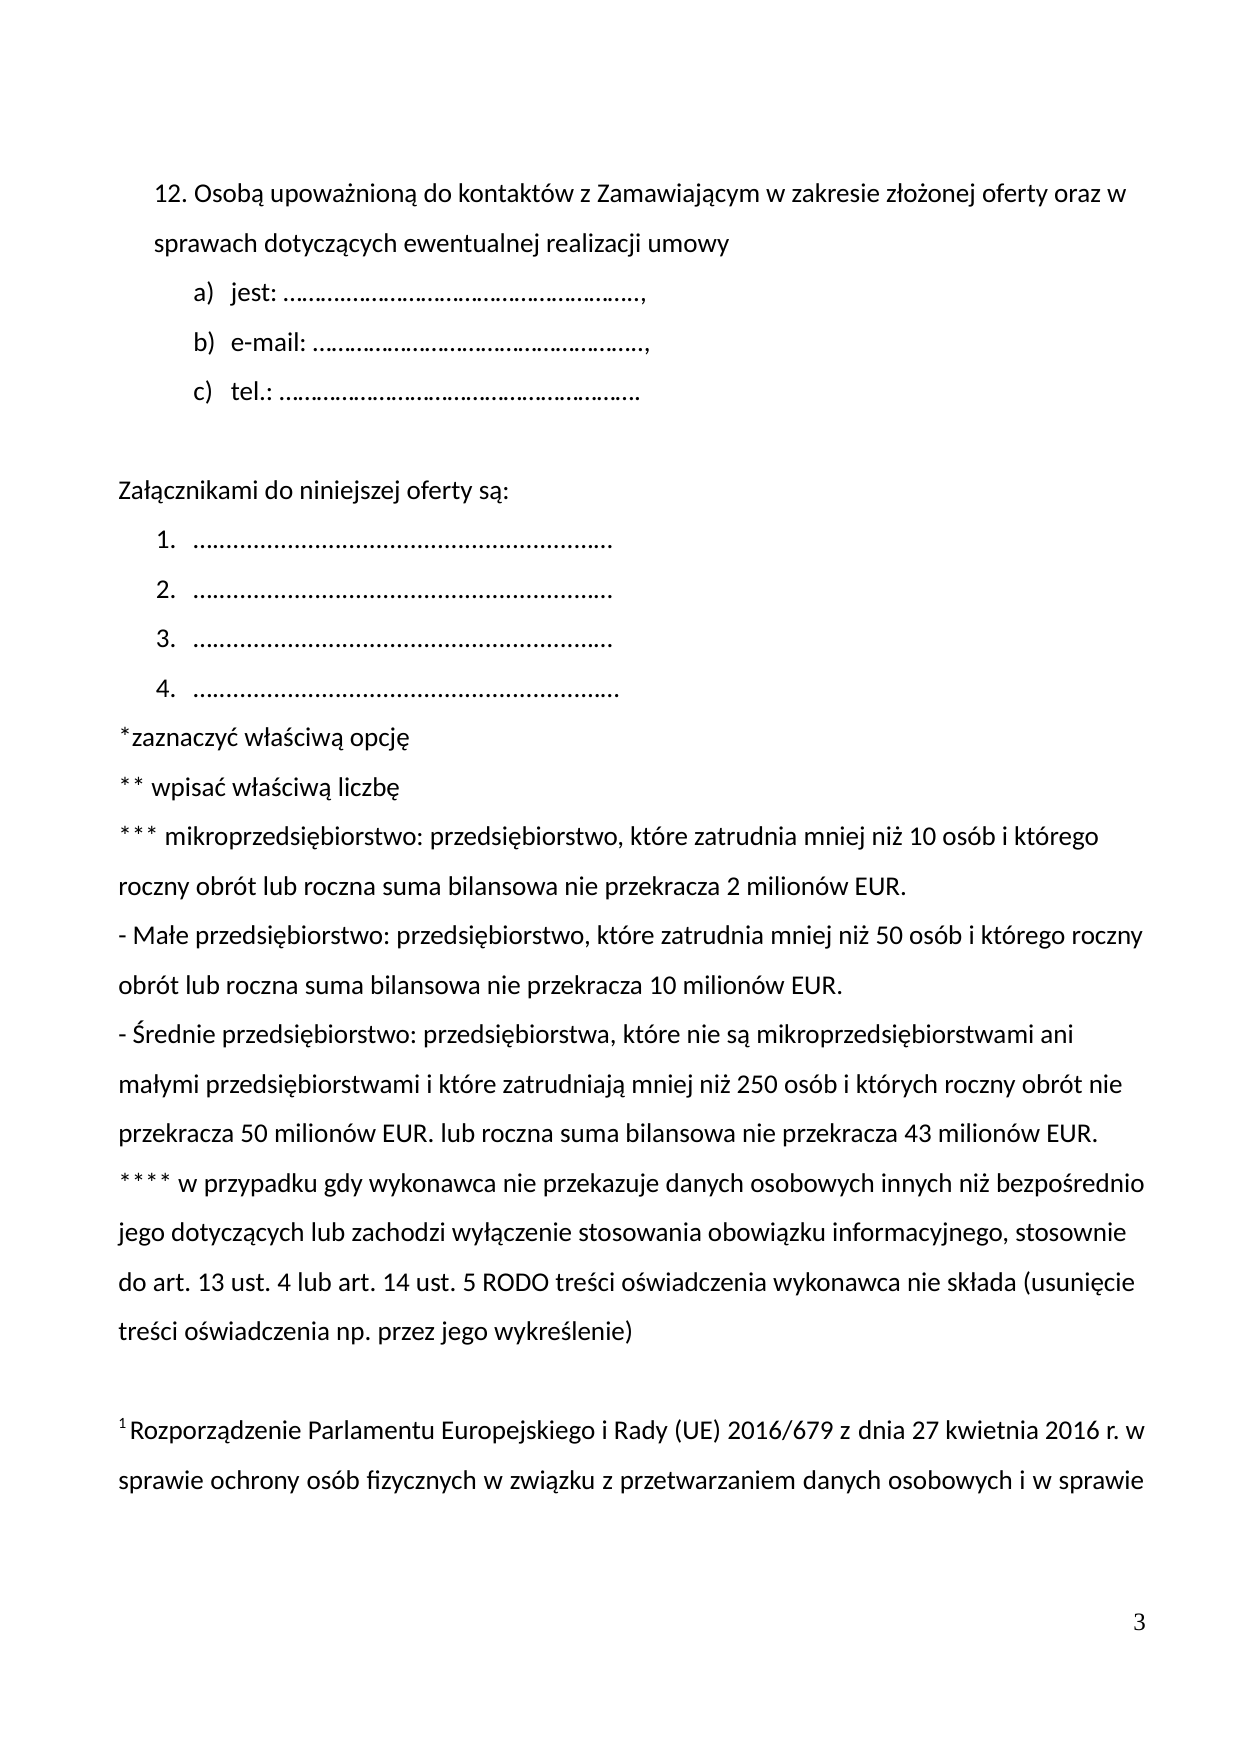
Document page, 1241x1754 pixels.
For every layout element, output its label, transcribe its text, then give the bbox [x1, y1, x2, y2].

list 12. Osobą upoważnioną do kontaktów z Zamawiającym w zakresie złożonej oferty oraz w sprawach dotyczących ewentualnej realizacji umowy [153, 176, 1146, 259]
list e-mail: …………………………………………….., [193, 325, 1146, 358]
text ** wpisać właściwą liczbę [118, 770, 1146, 803]
text *zaznaczyć właściwą opcję [118, 721, 1146, 754]
list …........................................................… [156, 622, 1146, 655]
list tel.: …………………………………………………. [193, 374, 1146, 407]
list …........................................................… [156, 572, 1146, 605]
list …........................................................… [156, 523, 1146, 556]
text 1 Rozporządzenie Parlamentu Europejskiego i Rady (UE) 2016/679 z dnia 27 kwietnia 2016 r. w sprawie ochrony osób fizycznych w związku z przetwarzaniem danych osobowych i w sprawie [118, 1413, 1146, 1496]
text **** w przypadku gdy wykonawca nie przekazuje danych osobowych innych niż bezpośrednio jego dotyczących lub zachodzi wyłączenie stosowania obowiązku informacyjnego, stosownie do art. 13 ust. 4 lub art. 14 ust. 5 RODO treści oświadczenia wykonawca nie składa (usunięcie treści oświadczenia np. przez jego wykreślenie) [118, 1166, 1146, 1347]
text *** mikroprzedsiębiorstwo: przedsiębiorstwo, które zatrudnia mniej niż 10 osób i którego roczny obrót lub roczna suma bilansowa nie przekracza 2 milionów EUR. [118, 819, 1146, 902]
text - Średnie przedsiębiorstwo: przedsiębiorstwa, które nie są mikroprzedsiębiorstwami ani małymi przedsiębiorstwami i które zatrudniają mniej niż 250 osób i których roczny obrót nie przekracza 50 milionów EUR. lub roczna suma bilansowa nie przekracza 43 milionów EUR. [118, 1017, 1146, 1149]
list - Małe przedsiębiorstwo: przedsiębiorstwo, które zatrudnia mniej niż 50 osób i którego roczny obrót lub roczna suma bilansowa nie przekracza 10 milionów EUR. [118, 918, 1146, 1001]
list ….........................................................… [156, 671, 1146, 704]
text Załącznikami do niniejszej oferty są: [118, 473, 1146, 506]
list jest: ……….……………………………………….., [193, 275, 1146, 308]
